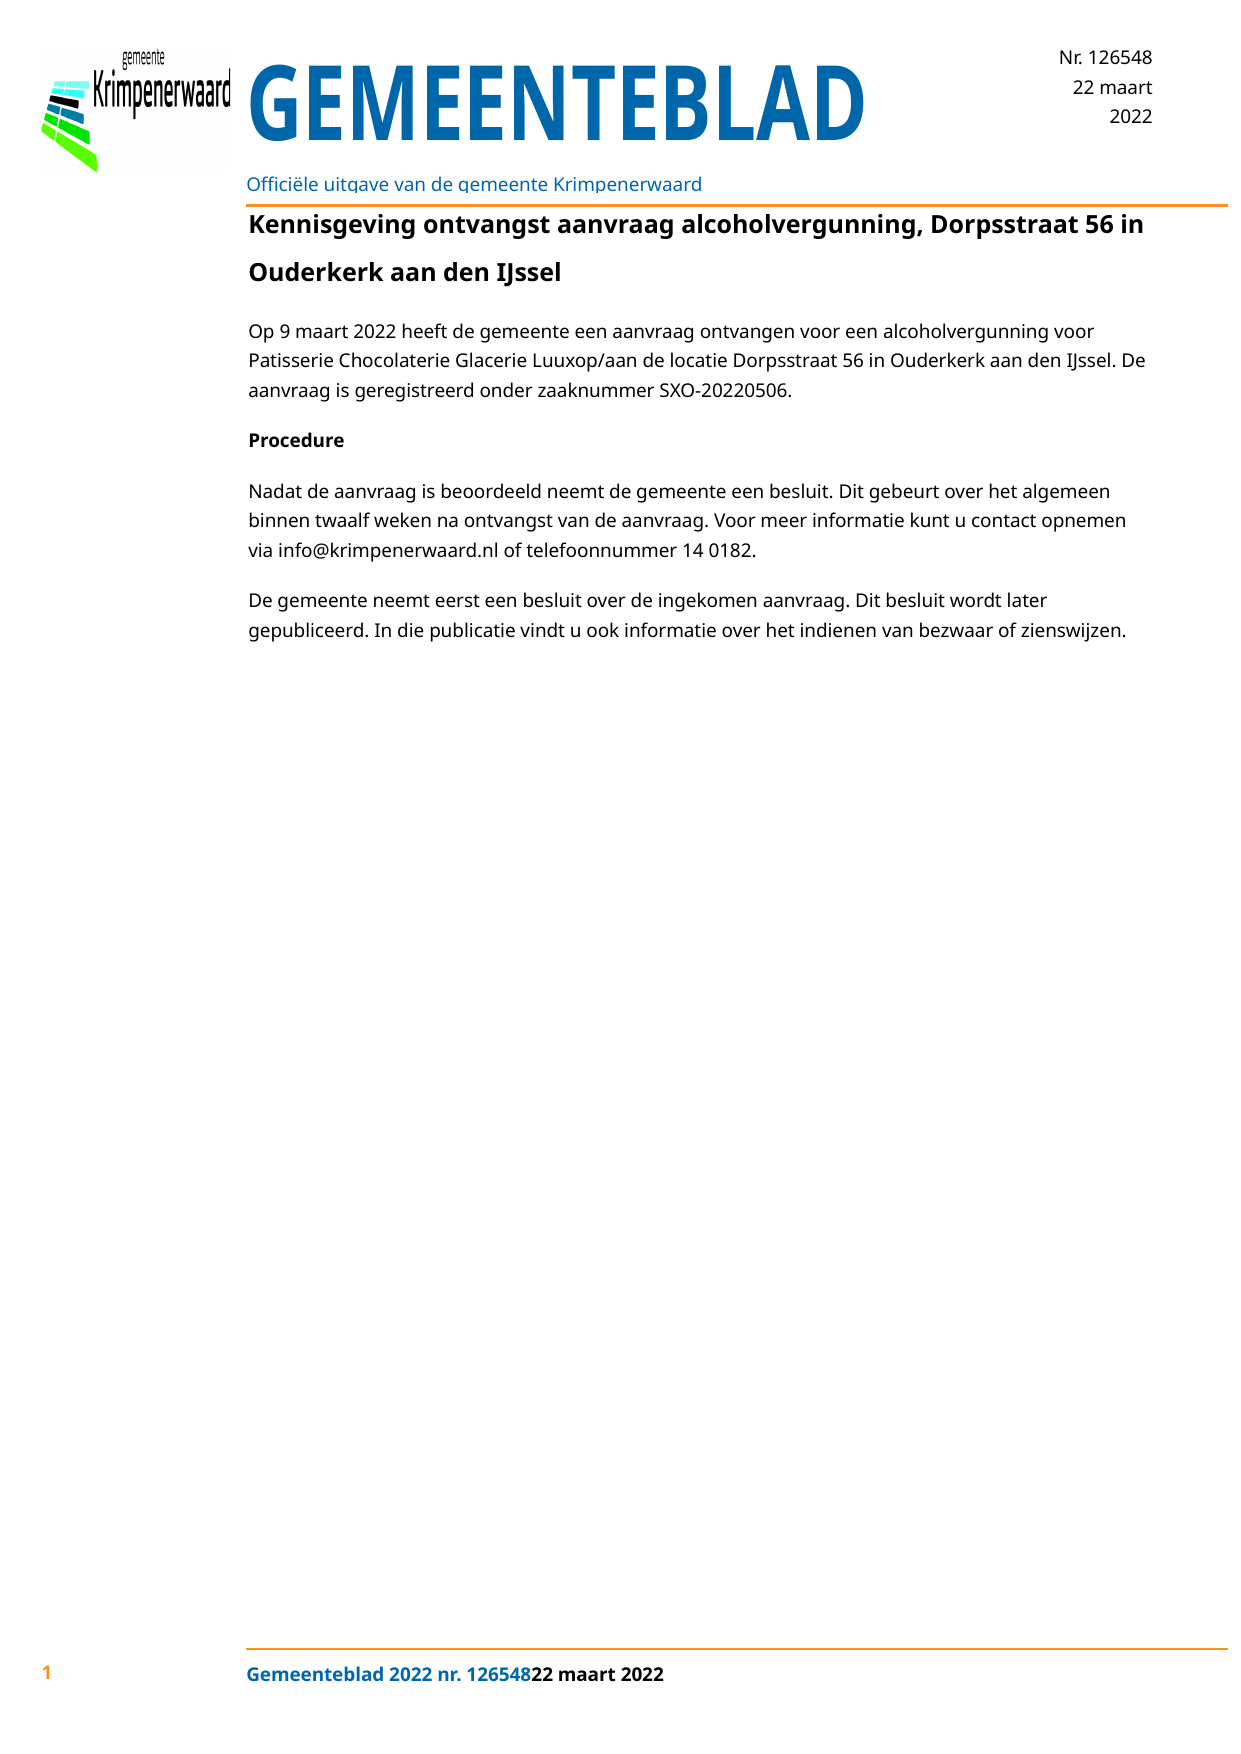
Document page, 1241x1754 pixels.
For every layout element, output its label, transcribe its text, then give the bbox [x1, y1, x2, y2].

text Nadat de aanvraag is beoordeeld neemt de gemeente een besluit. Dit gebeurt over het algemeen binnen twaalf weken na ontvangst van de aanvraag. Voor meer informatie kunt u contact opnemen via info@krimpenerwaard.nl of telefoonnummer 14 0182. [248, 478, 1152, 563]
text Op 9 maart 2022 heeft de gemeente een aanvraag ontvangen voor een alcoholvergunning voor Patisserie Chocolaterie Glacerie Luuxop/aan de locatie Dorpsstraat 56 in Ouderkerk aan den IJssel. De aanvraag is geregistreerd onder zaaknummer SXO-20220506. [248, 318, 1152, 403]
picture [41, 47, 231, 172]
text Procedure [248, 427, 1152, 453]
text De gemeente neemt eerst een besluit over de ingekomen aanvraag. Dit besluit wordt later gepubliceerd. In die publicatie vindt u ook informatie over het indienen van bezwaar of zienswijzen. [248, 587, 1152, 643]
text Kennisgeving ontvangst aanvraag alcoholvergunning, Dorpsstraat 56 in Ouderkerk aan den IJssel [248, 207, 1152, 288]
